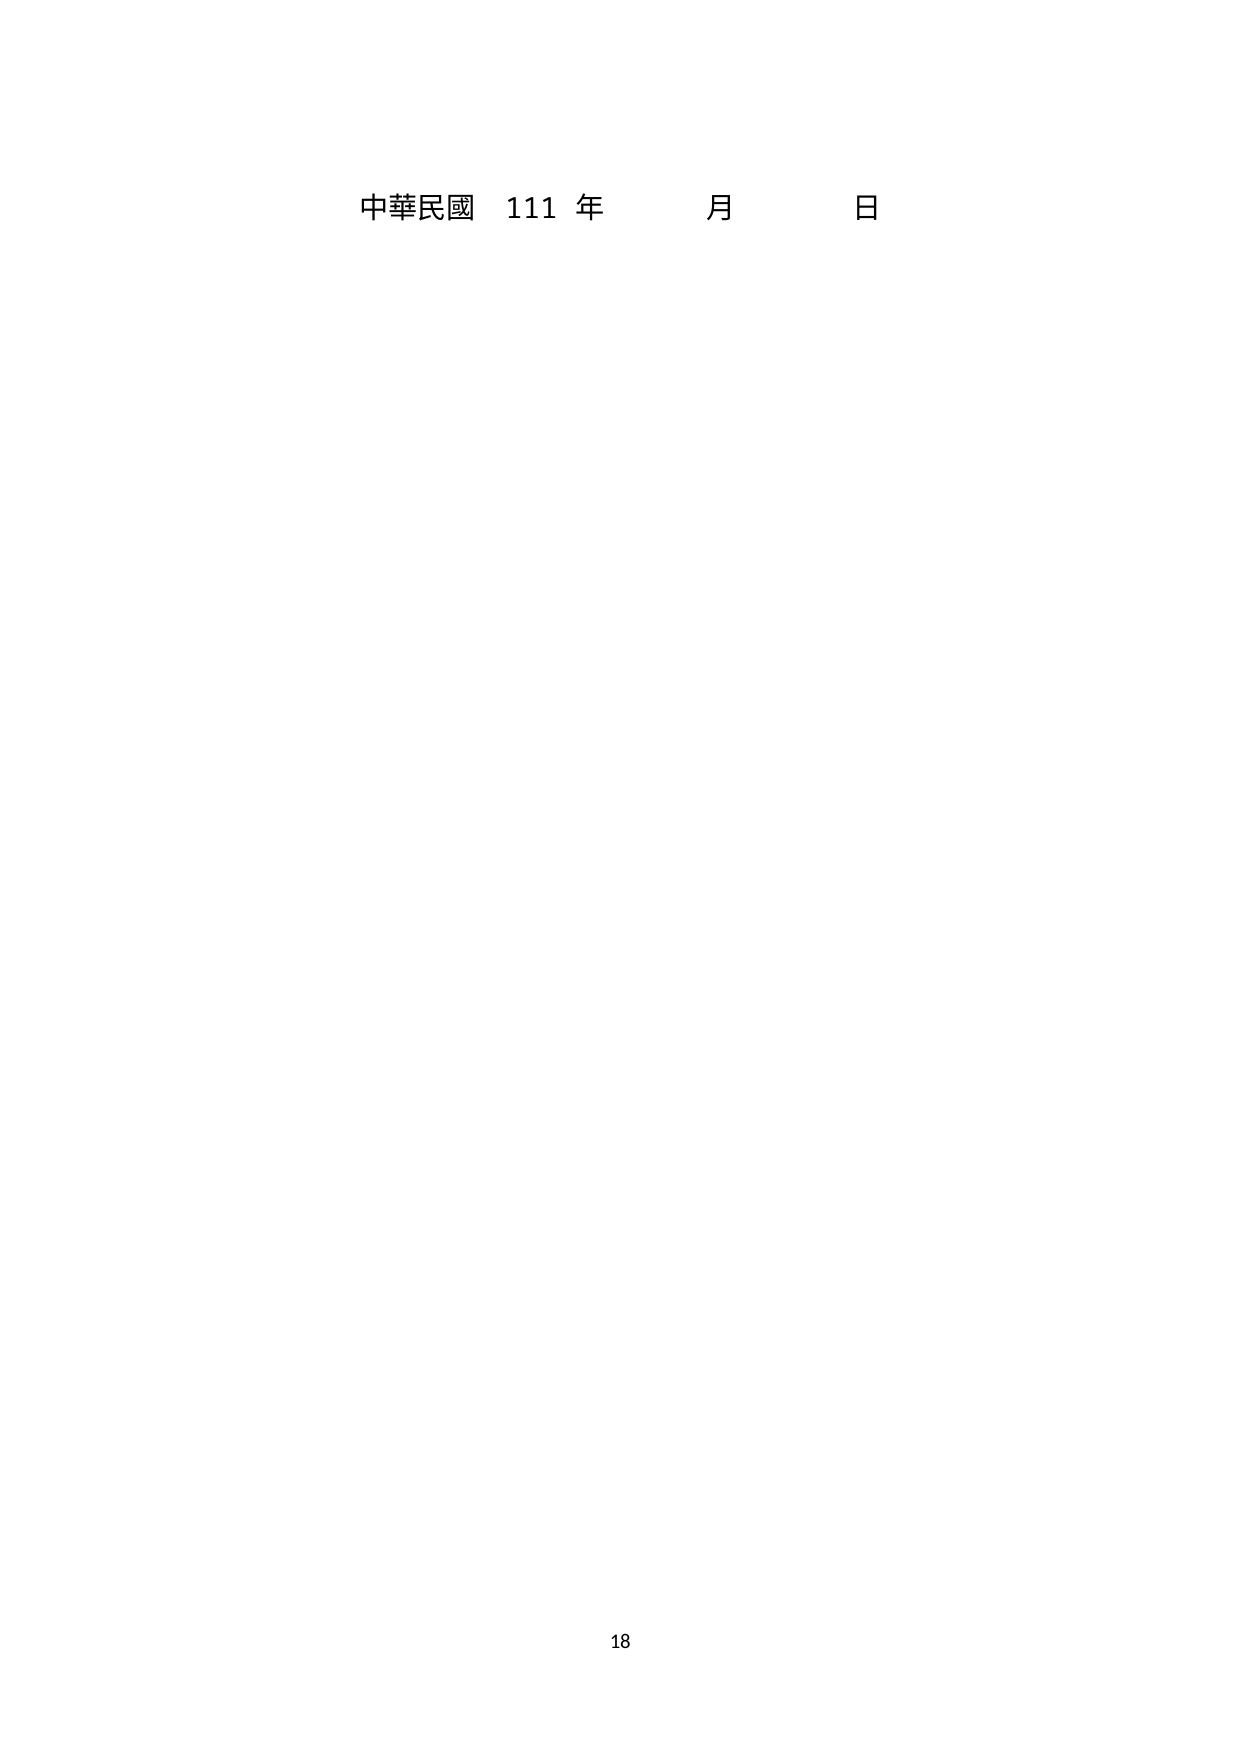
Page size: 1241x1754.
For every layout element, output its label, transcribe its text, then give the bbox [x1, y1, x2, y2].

text 中華民國 111 年 月 日 [187, 164, 1053, 227]
